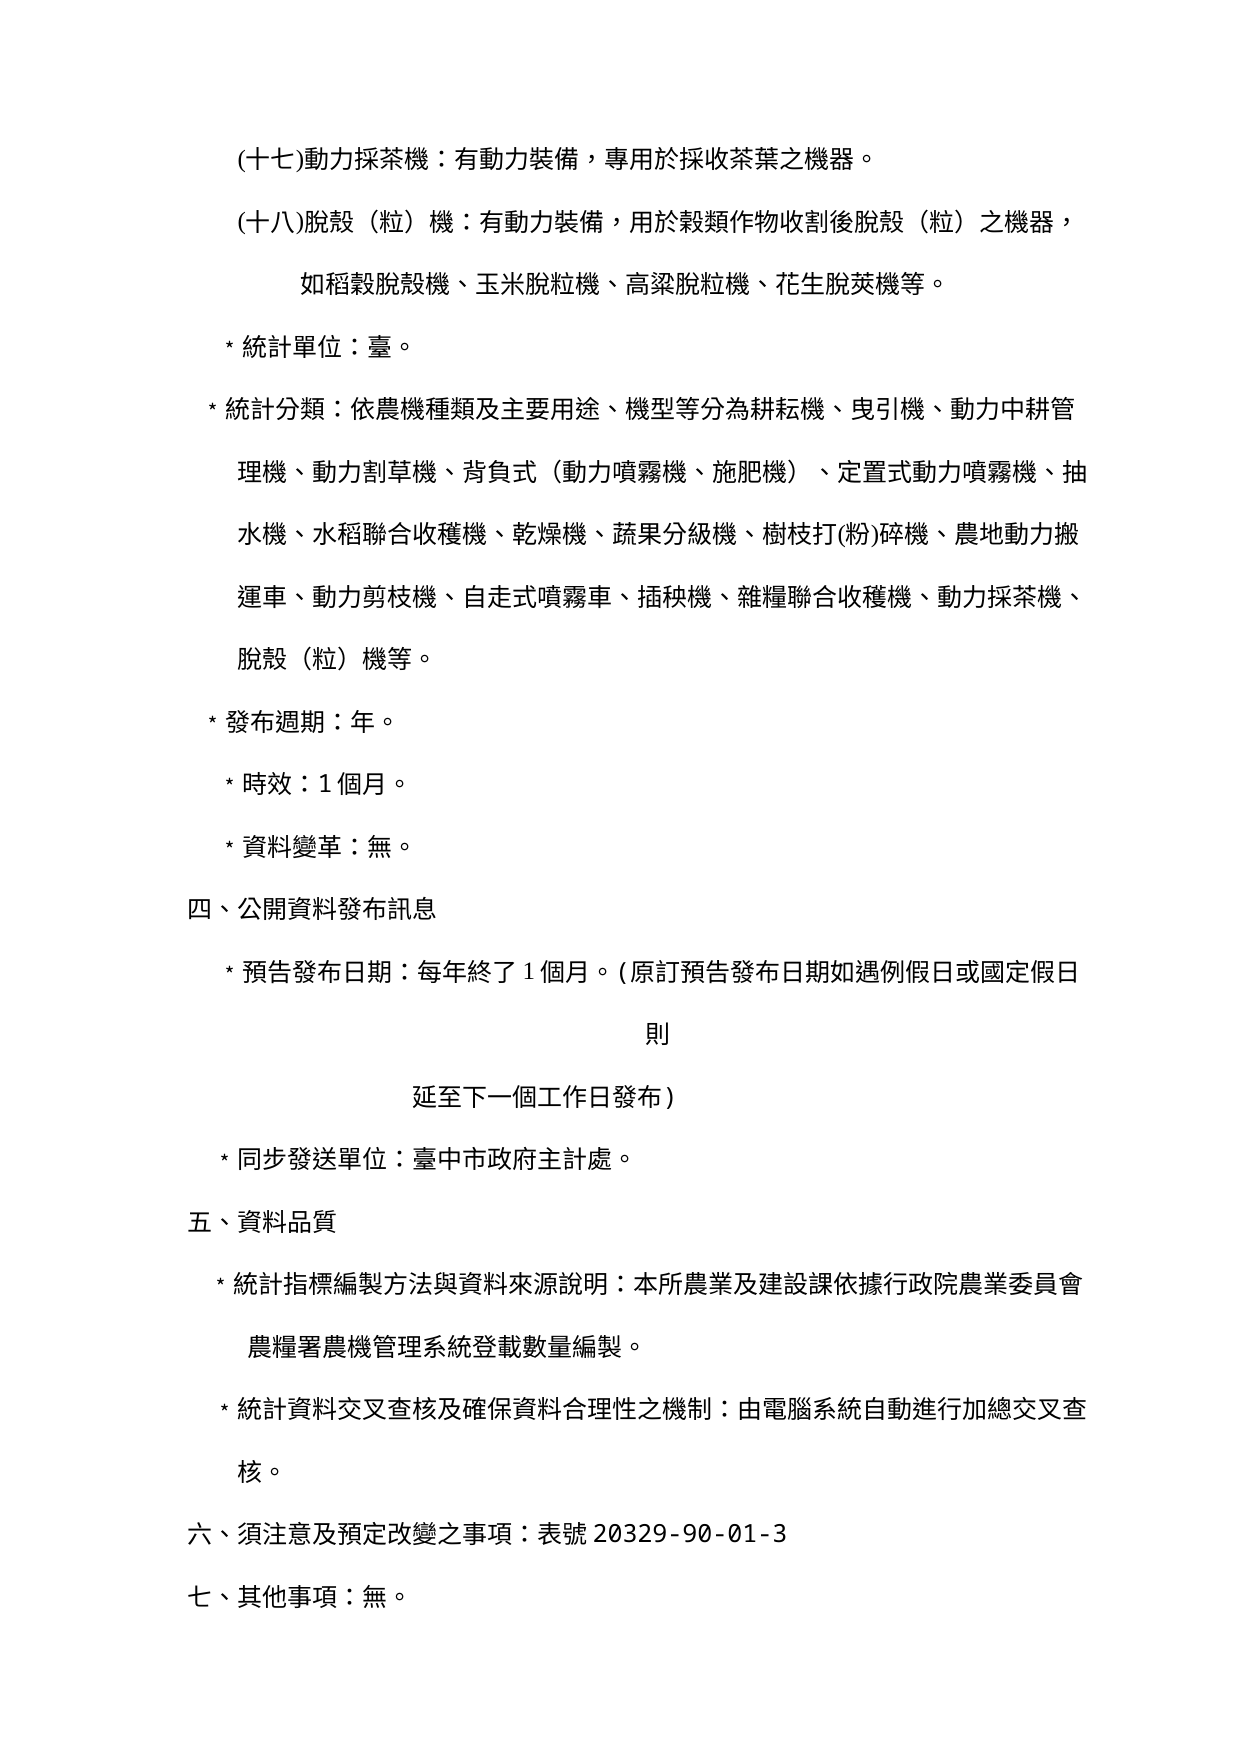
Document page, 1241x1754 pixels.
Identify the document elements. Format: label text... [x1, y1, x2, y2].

text (十八)脫殼（粒）機：有動力裝備，用於榖類作物收割後脫殼（粒）之機器，如稻穀脫殼機、玉米脫粒機、高粱脫粒機、花生脫莢機等。 [237, 179, 1087, 304]
text 七、其他事項：無。 [187, 1554, 1087, 1616]
text ﹡時效：1個月。 [187, 741, 1087, 804]
text 延至下一個工作日發布) [412, 1054, 1087, 1116]
text ﹡同步發送單位：臺中市政府主計處。 [187, 1116, 1087, 1179]
text ﹡預告發布日期：每年終了1個月。(原訂預告發布日期如遇例假日或國定假日則 [187, 929, 1087, 1054]
text ﹡資料變革：無。 [187, 804, 1087, 866]
text 五、資料品質 ﹡統計指標編製方法與資料來源說明：本所農業及建設課依據行政院農業委員會 [187, 1179, 1087, 1304]
text 農糧署農機管理系統登載數量編製。 [187, 1304, 1087, 1366]
text 六、須注意及預定改變之事項：表號20329-90-01-3 [187, 1491, 1087, 1554]
text ﹡統計分類：依農機種類及主要用途、機型等分為耕耘機、曳引機、動力中耕管理機、動力割草機、背負式（動力噴霧機、施肥機）、定置式動力噴霧機、抽水機、水稻聯合收穫機、乾燥機、蔬果分級機、樹枝打(粉)碎機、農地動力搬運車、動力剪枝機、自走式噴霧車、插秧機、雜糧聯合收穫機、動力採茶機、脫殼（粒）機等。 [187, 366, 1087, 679]
text ﹡統計資料交叉查核及確保資料合理性之機制：由電腦系統自動進行加總交叉查核。 [187, 1366, 1087, 1491]
text ﹡發布週期：年。 [187, 679, 1087, 741]
text (十七)動力採茶機：有動力裝備，專用於採收茶葉之機器。 [237, 116, 1087, 179]
text ﹡統計單位：臺。 [187, 304, 1087, 366]
text 四、公開資料發布訊息 [187, 866, 1087, 929]
